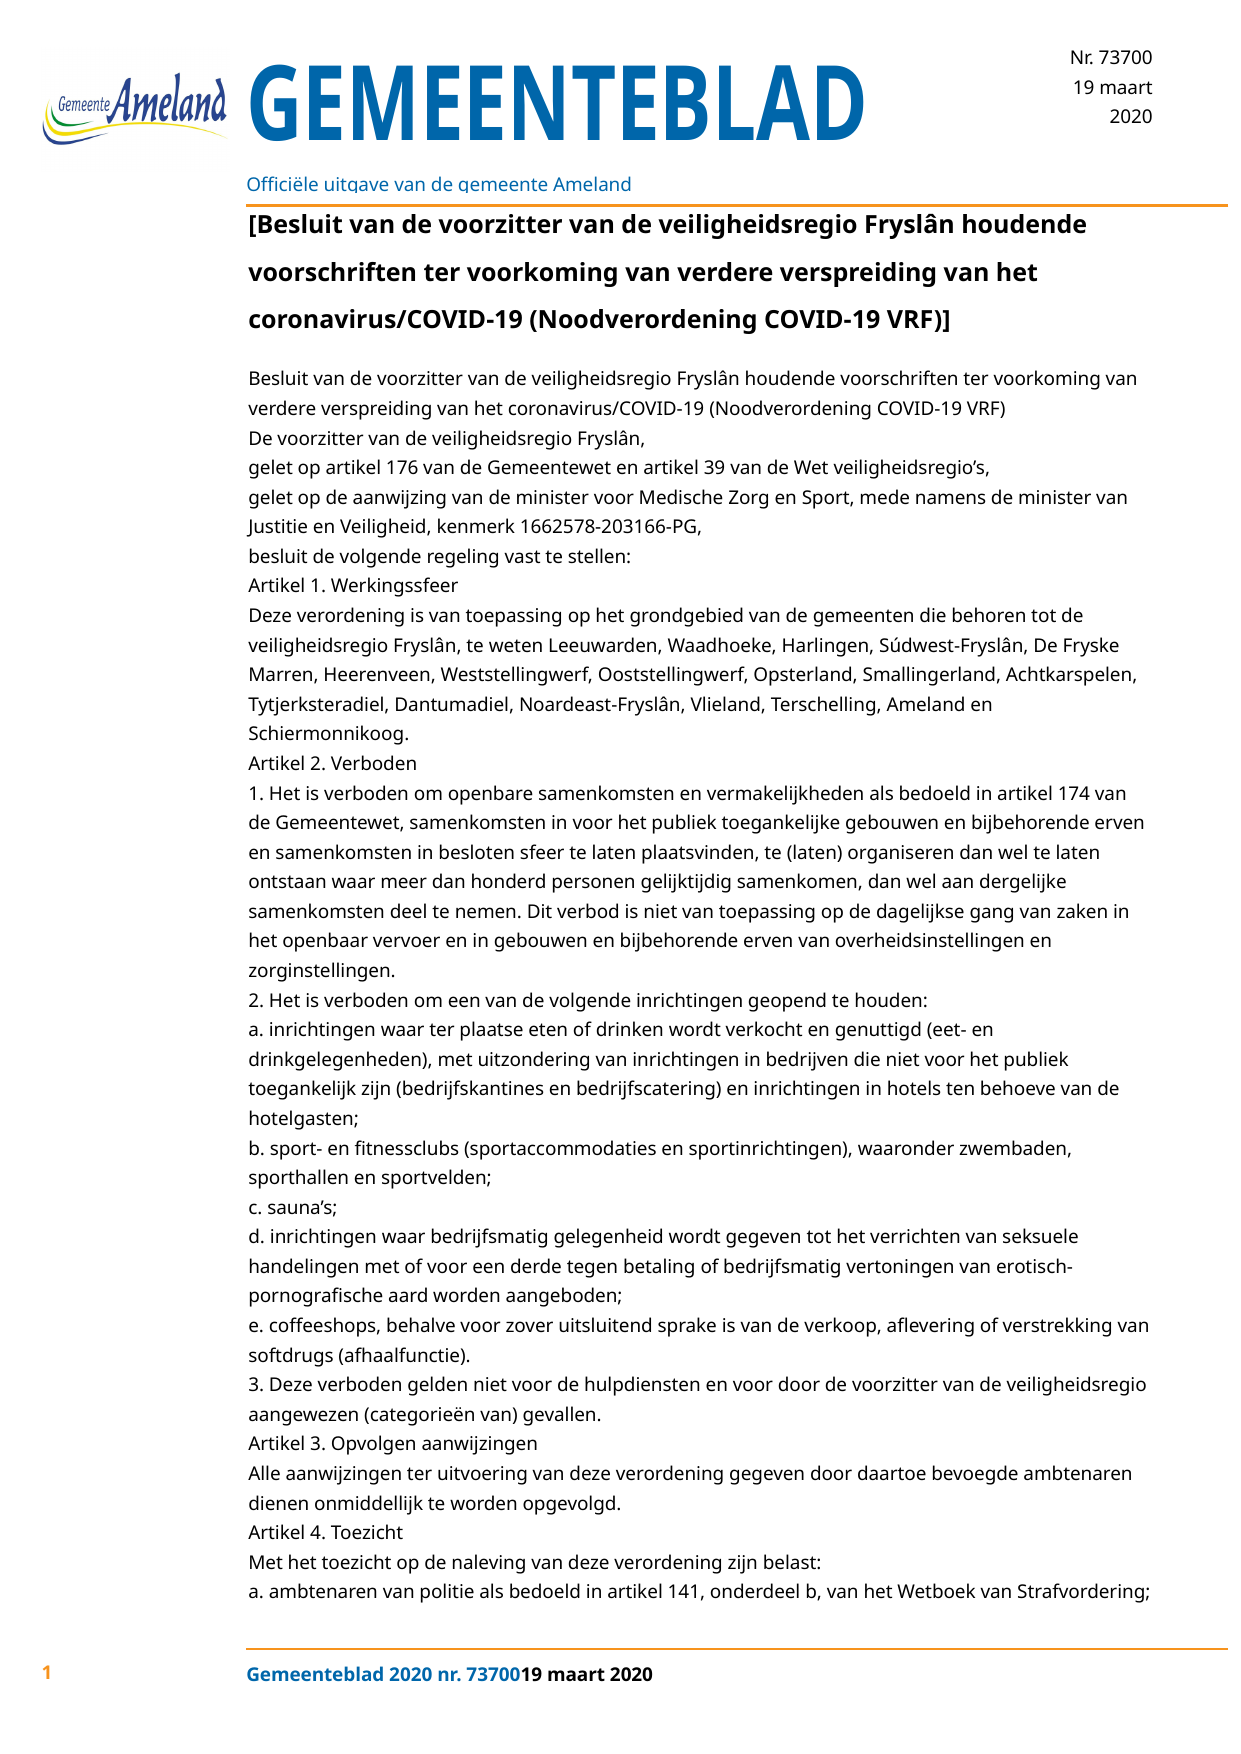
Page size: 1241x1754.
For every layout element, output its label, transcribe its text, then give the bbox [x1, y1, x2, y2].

text Artikel 4. Toezicht [248, 1519, 1152, 1545]
text c. sauna’s; [248, 1194, 1152, 1219]
text a. inrichtingen waar ter plaatse eten of drinken wordt verkocht en genuttigd (eet- en drinkgelegenheden), met uitzondering van inrichtingen in bedrijven die niet voor het publiek toegankelijk zijn (bedrijfskantines en bedrijfscatering) en inrichtingen in hotels ten behoeve van de hotelgasten; [248, 1016, 1152, 1131]
text 2. Het is verboden om een van de volgende inrichtingen geopend te houden: [248, 987, 1152, 1012]
text Artikel 3. Opvolgen aanwijzingen [248, 1431, 1152, 1456]
text b. sport- en fitnessclubs (sportaccommodaties en sportinrichtingen), waaronder zwembaden, sporthallen en sportvelden; [248, 1135, 1152, 1190]
text [Besluit van de voorzitter van de veiligheidsregio Fryslân houdende voorschriften ter voorkoming van verdere verspreiding van het coronavirus/COVID-19 (Noodverordening COVID-19 VRF)] [248, 207, 1152, 336]
text Deze verordening is van toepassing op het grondgebied van de gemeenten die behoren tot de veiligheidsregio Fryslân, te weten Leeuwarden, Waadhoeke, Harlingen, Súdwest-Fryslân, De Fryske Marren, Heerenveen, Weststellingwerf, Ooststellingwerf, Opsterland, Smallingerland, Achtkarspelen, Tytjerksteradiel, Dantumadiel, Noardeast-Fryslân, Vlieland, Terschelling, Ameland en Schiermonnikoog. [248, 602, 1152, 746]
text Alle aanwijzingen ter uitvoering van deze verordening gegeven door daartoe bevoegde ambtenaren dienen onmiddellijk te worden opgevolgd. [248, 1460, 1152, 1515]
text gelet op de aanwijzing van de minister voor Medische Zorg en Sport, mede namens de minister van Justitie en Veiligheid, kenmerk 1662578-203166-PG, [248, 484, 1152, 539]
text 1. Het is verboden om openbare samenkomsten en vermakelijkheden als bedoeld in artikel 174 van de Gemeentewet, samenkomsten in voor het publiek toegankelijke gebouwen en bijbehorende erven en samenkomsten in besloten sfeer te laten plaatsvinden, te (laten) organiseren dan wel te laten ontstaan waar meer dan honderd personen gelijktijdig samenkomen, dan wel aan dergelijke samenkomsten deel te nemen. Dit verbod is niet van toepassing op de dagelijkse gang van zaken in het openbaar vervoer en in gebouwen en bijbehorende erven van overheidsinstellingen en zorginstellingen. [248, 780, 1152, 983]
text 3. Deze verboden gelden niet voor de hulpdiensten en voor door de voorzitter van de veiligheidsregio aangewezen (categorieën van) gevallen. [248, 1371, 1152, 1427]
text Besluit van de voorzitter van de veiligheidsregio Fryslân houdende voorschriften ter voorkoming van verdere verspreiding van het coronavirus/COVID-19 (Noodverordening COVID-19 VRF) [248, 366, 1152, 421]
text De voorzitter van de veiligheidsregio Fryslân, [248, 425, 1152, 450]
text e. coffeeshops, behalve voor zover uitsluitend sprake is van de verkoop, aflevering of verstrekking van softdrugs (afhaalfunctie). [248, 1312, 1152, 1367]
text a. ambtenaren van politie als bedoeld in artikel 141, onderdeel b, van het Wetboek van Strafvordering; [248, 1578, 1152, 1604]
text besluit de volgende regeling vast te stellen: [248, 543, 1152, 569]
text gelet op artikel 176 van de Gemeentewet en artikel 39 van de Wet veiligheidsregio’s, [248, 454, 1152, 480]
picture [41, 47, 231, 172]
text d. inrichtingen waar bedrijfsmatig gelegenheid wordt gegeven tot het verrichten van seksuele handelingen met of voor een derde tegen betaling of bedrijfsmatig vertoningen van erotisch-pornografische aard worden aangeboden; [248, 1223, 1152, 1308]
text Artikel 2. Verboden [248, 750, 1152, 776]
text Met het toezicht op de naleving van deze verordening zijn belast: [248, 1549, 1152, 1574]
text Artikel 1. Werkingssfeer [248, 573, 1152, 598]
